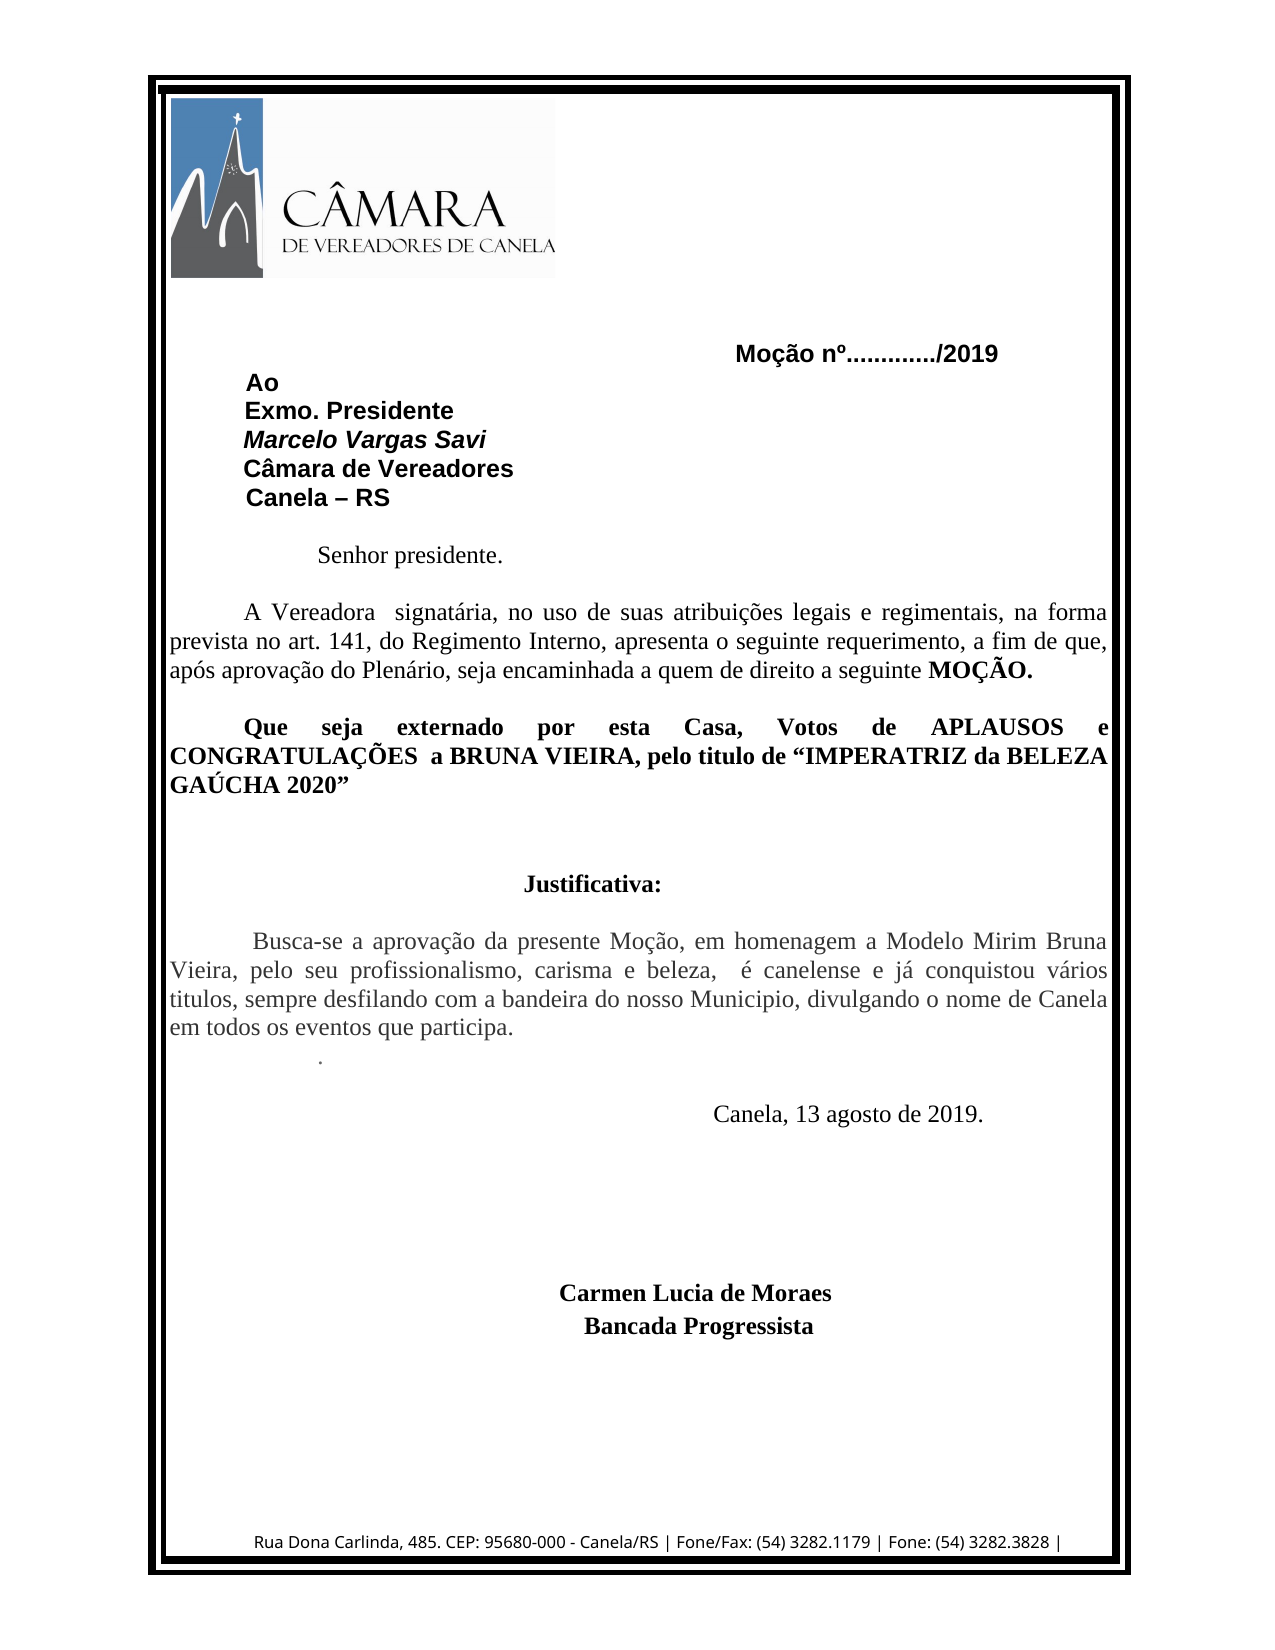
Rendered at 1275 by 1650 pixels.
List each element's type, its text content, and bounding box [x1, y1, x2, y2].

subtitle Moção nº............./2019 [169, 339, 1109, 367]
picture [171, 98, 556, 278]
text Busca-se a aprovação da presente Moção, em homenagem a Modelo Mirim Bruna Vieira, pelo seu profissionalismo, carisma e beleza, é canelense e já conquistou vários titulos, sempre desfilando com a bandeira do nosso Municipio, divulgando o nome de Canela em todos os eventos que participa. [169, 926, 1109, 1041]
text Ao [169, 367, 1109, 396]
text Exmo. Presidente [169, 396, 1109, 425]
text . [169, 1041, 1109, 1070]
text A Vereadora signatária, no uso de suas atribuições legais e regimentais, na forma prevista no art. 141, do Regimento Interno, apresenta o seguinte requerimento, a fim de que, após aprovação do Plenário, seja encaminhada a quem de direito a seguinte MOÇÃO. [169, 597, 1109, 684]
text Marcelo Vargas Savi [169, 425, 1109, 454]
text Que seja externado por esta Casa, Votos de APLAUSOS e CONGRATULAÇÕES a BRUNA VIEIRA, pelo titulo de “IMPERATRIZ da BELEZA GAÚCHA 2020” [169, 712, 1109, 799]
text Justificativa: [169, 869, 1109, 897]
text Canela – RS [169, 482, 1109, 511]
text Senhor presidente. [169, 540, 1109, 569]
text Câmara de Vereadores [169, 454, 1109, 482]
text Canela, 13 agosto de 2019. [169, 1099, 1109, 1127]
text Bancada Progressista [169, 1247, 1109, 1340]
text Carmen Lucia de Moraes [169, 1214, 1109, 1247]
